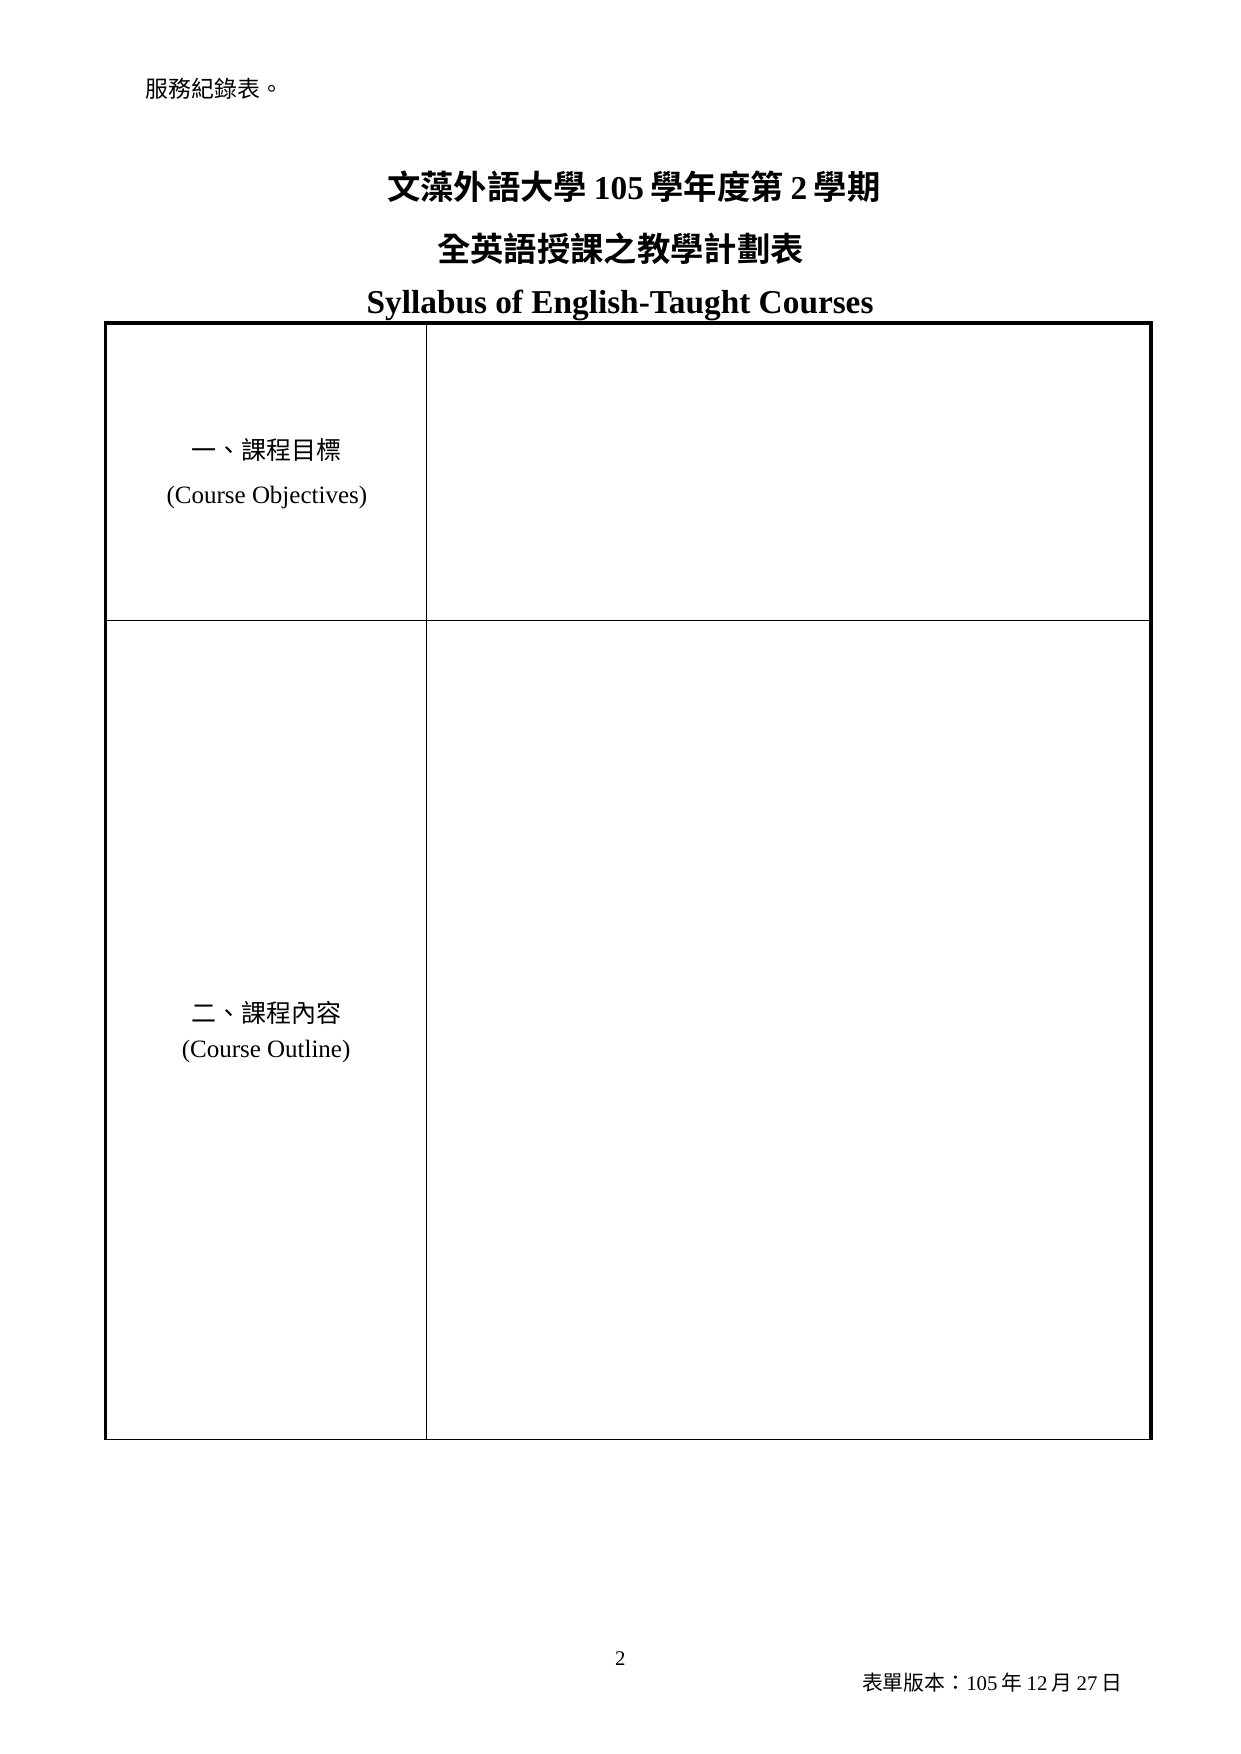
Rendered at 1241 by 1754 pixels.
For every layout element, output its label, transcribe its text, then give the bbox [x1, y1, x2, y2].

table_header 一、課程目標 (Course Objectives) [107, 325, 426, 620]
text 文藻外語大學105學年度第2學期 [145, 161, 1122, 209]
table_cell [427, 621, 1149, 1439]
list 服務紀錄表。 [140, 71, 1122, 104]
text Syllabus of English-Taught Courses [118, 284, 1122, 321]
text 全英語授課之教學計劃表 [118, 209, 1122, 284]
table_header [427, 325, 1149, 620]
table_cell 二、課程內容 (Course Outline) [107, 621, 426, 1439]
